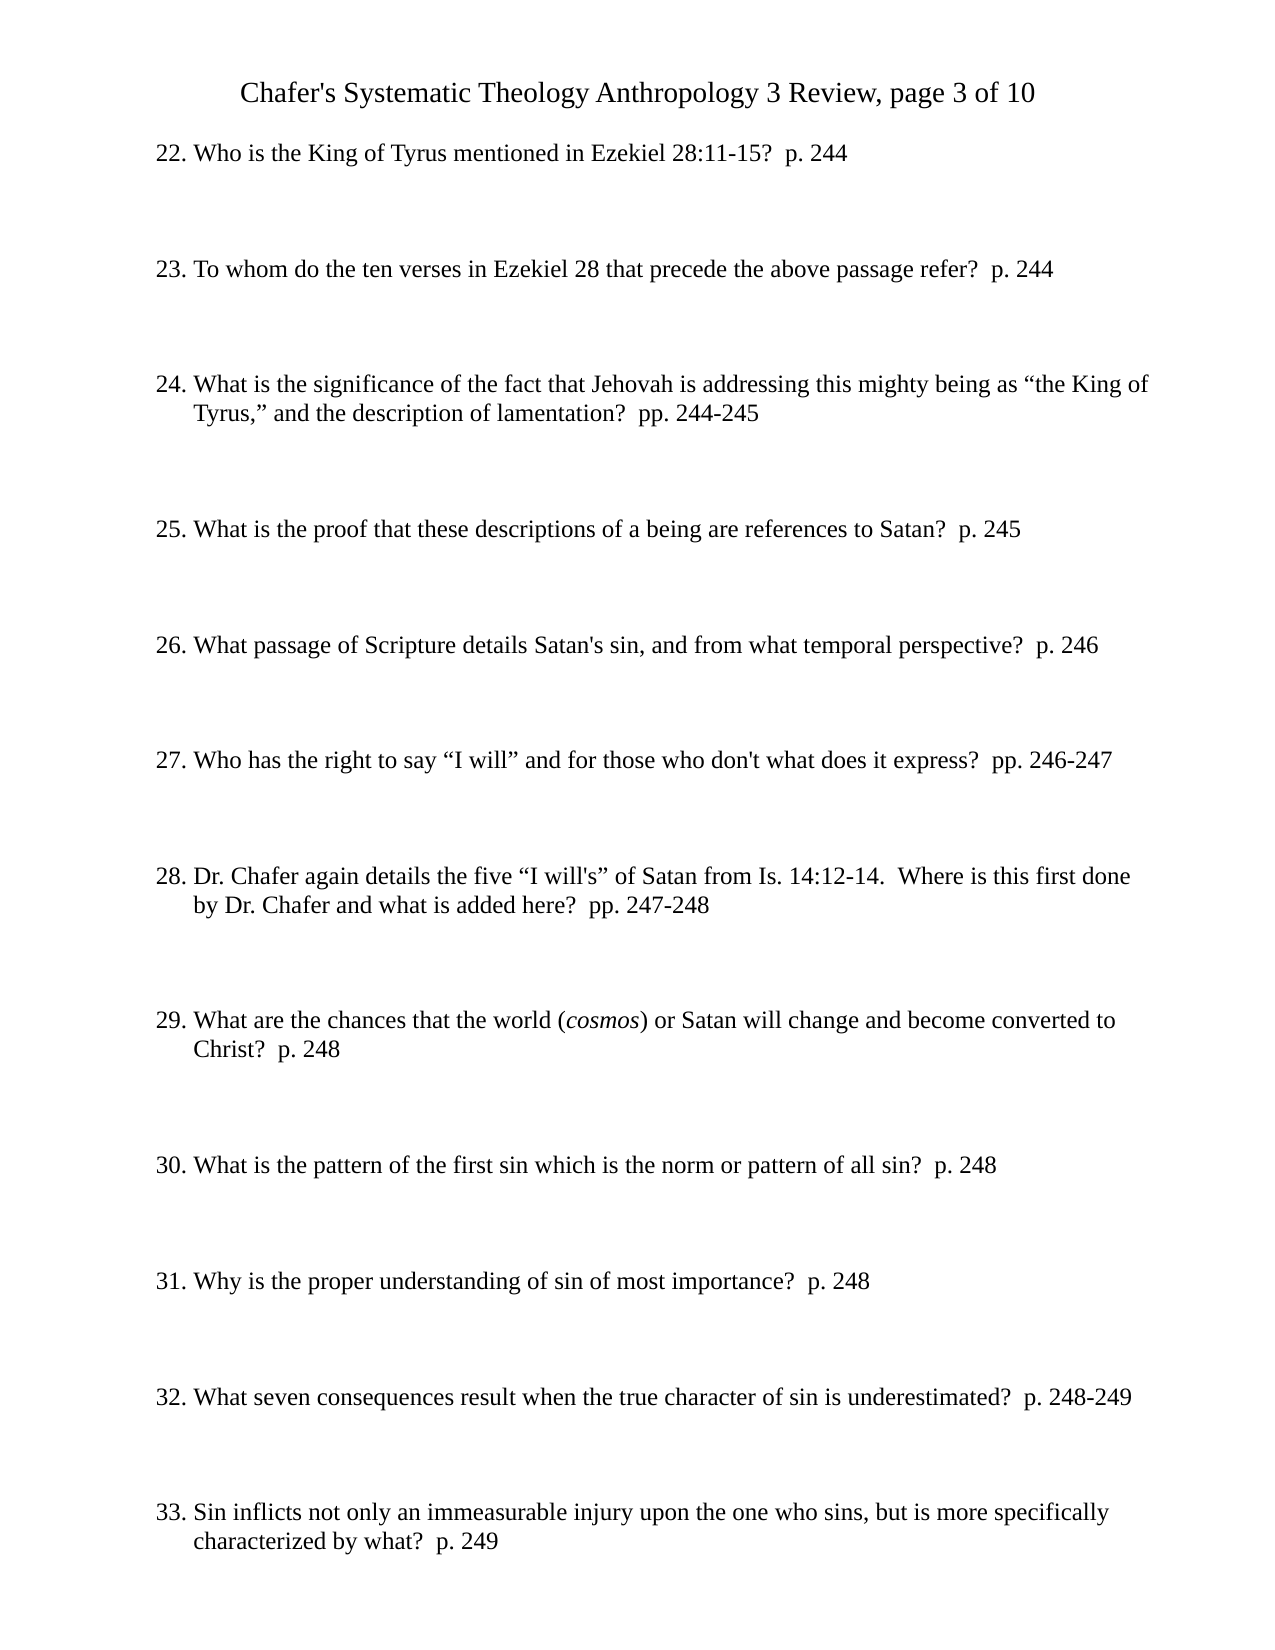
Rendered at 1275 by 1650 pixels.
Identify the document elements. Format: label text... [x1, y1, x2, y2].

list What is the significance of the fact that Jehovah is addressing this mighty being as “the King of Tyrus,” and the description of lamentation? pp. 244-245 [156, 369, 1157, 427]
list What is the proof that these descriptions of a being are references to Satan? p. 245 [156, 514, 1157, 543]
list What seven consequences result when the true character of sin is underestimated? p. 248-249 [156, 1382, 1157, 1410]
list Dr. Chafer again details the five “I will's” of Satan from Is. 14:12-14. Where is this first done by Dr. Chafer and what is added here? pp. 247-248 [156, 861, 1157, 919]
list What are the chances that the world (cosmos) or Satan will change and become converted to Christ? p. 248 [156, 1006, 1157, 1063]
list Why is the proper understanding of sin of most importance? p. 248 [156, 1266, 1157, 1294]
list Sin inflicts not only an immeasurable injury upon the one who sins, but is more specifically characterized by what? p. 249 [156, 1497, 1157, 1555]
list Who has the right to say “I will” and for those who don't what does it express? pp. 246-247 [156, 745, 1157, 774]
list What is the pattern of the first sin which is the norm or pattern of all sin? p. 248 [156, 1150, 1157, 1179]
list Who is the King of Tyrus mentioned in Ezekiel 28:11-15? p. 244 [156, 138, 1157, 167]
list What passage of Scripture details Satan's sin, and from what temporal perspective? p. 246 [156, 630, 1157, 658]
list To whom do the ten verses in Ezekiel 28 that precede the above passage refer? p. 244 [156, 254, 1157, 282]
